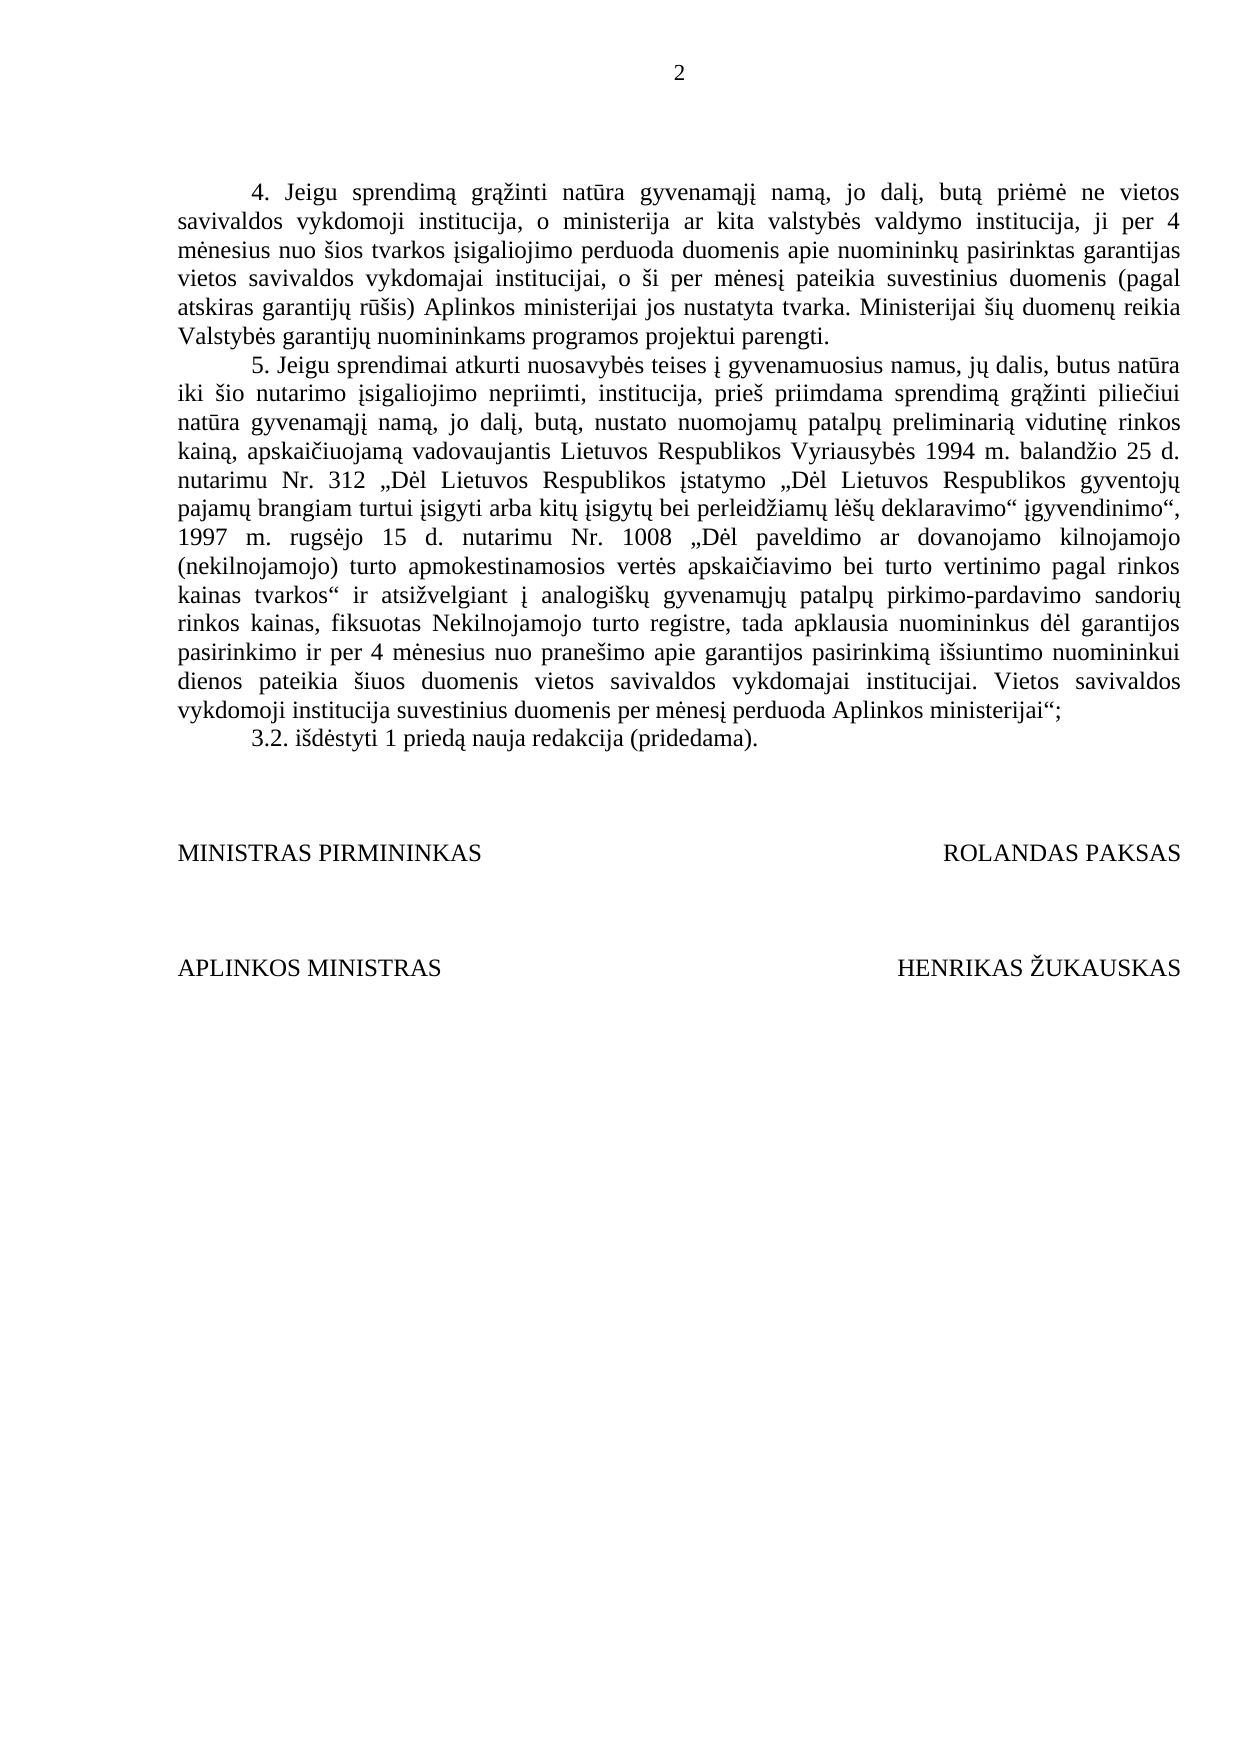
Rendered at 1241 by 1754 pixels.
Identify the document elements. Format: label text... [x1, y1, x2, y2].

text 4. Jeigu sprendimą grąžinti natūra gyvenamąjį namą, jo dalį, butą priėmė ne vietos savivaldos vykdomoji institucija, o ministerija ar kita valstybės valdymo institucija, ji per 4 mėnesius nuo šios tvarkos įsigaliojimo perduoda duomenis apie nuomininkų pasirinktas garantijas vietos savivaldos vykdomajai institucijai, o ši per mėnesį pateikia suvestinius duomenis (pagal atskiras garantijų rūšis) Aplinkos ministerijai jos nustatyta tvarka. Ministerijai šių duomenų reikia Valstybės garantijų nuomininkams programos projektui parengti. [177, 177, 1181, 350]
text APLINKOS MINISTRAS HENRIKAS ŽUKAUSKAS [177, 953, 1181, 982]
text 3.2. išdėstyti 1 priedą nauja redakcija (pridedama). [177, 723, 1181, 752]
text MINISTRAS PIRMININKAS ROLANDAS PAKSAS [177, 838, 1181, 867]
text 5. Jeigu sprendimai atkurti nuosavybės teises į gyvenamuosius namus, jų dalis, butus natūra iki šio nutarimo įsigaliojimo nepriimti, institucija, prieš priimdama sprendimą grąžinti piliečiui natūra gyvenamąjį namą, jo dalį, butą, nustato nuomojamų patalpų preliminarią vidutinę rinkos kainą, apskaičiuojamą vadovaujantis Lietuvos Respublikos Vyriausybės 1994 m. balandžio 25 d. nutarimu Nr. 312 „Dėl Lietuvos Respublikos įstatymo „Dėl Lietuvos Respublikos gyventojų pajamų brangiam turtui įsigyti arba kitų įsigytų bei perleidžiamų lėšų deklaravimo“ įgyvendinimo“, 1997 m. rugsėjo 15 d. nutarimu Nr. 1008 „Dėl paveldimo ar dovanojamo kilnojamojo (nekilnojamojo) turto apmokestinamosios vertės apskaičiavimo bei turto vertinimo pagal rinkos kainas tvarkos“ ir atsižvelgiant į analogiškų gyvenamųjų patalpų pirkimo-pardavimo sandorių rinkos kainas, fiksuotas Nekilnojamojo turto registre, tada apklausia nuomininkus dėl garantijos pasirinkimo ir per 4 mėnesius nuo pranešimo apie garantijos pasirinkimą išsiuntimo nuomininkui dienos pateikia šiuos duomenis vietos savivaldos vykdomajai institucijai. Vietos savivaldos vykdomoji institucija suvestinius duomenis per mėnesį perduoda Aplinkos ministerijai“; [177, 350, 1181, 723]
